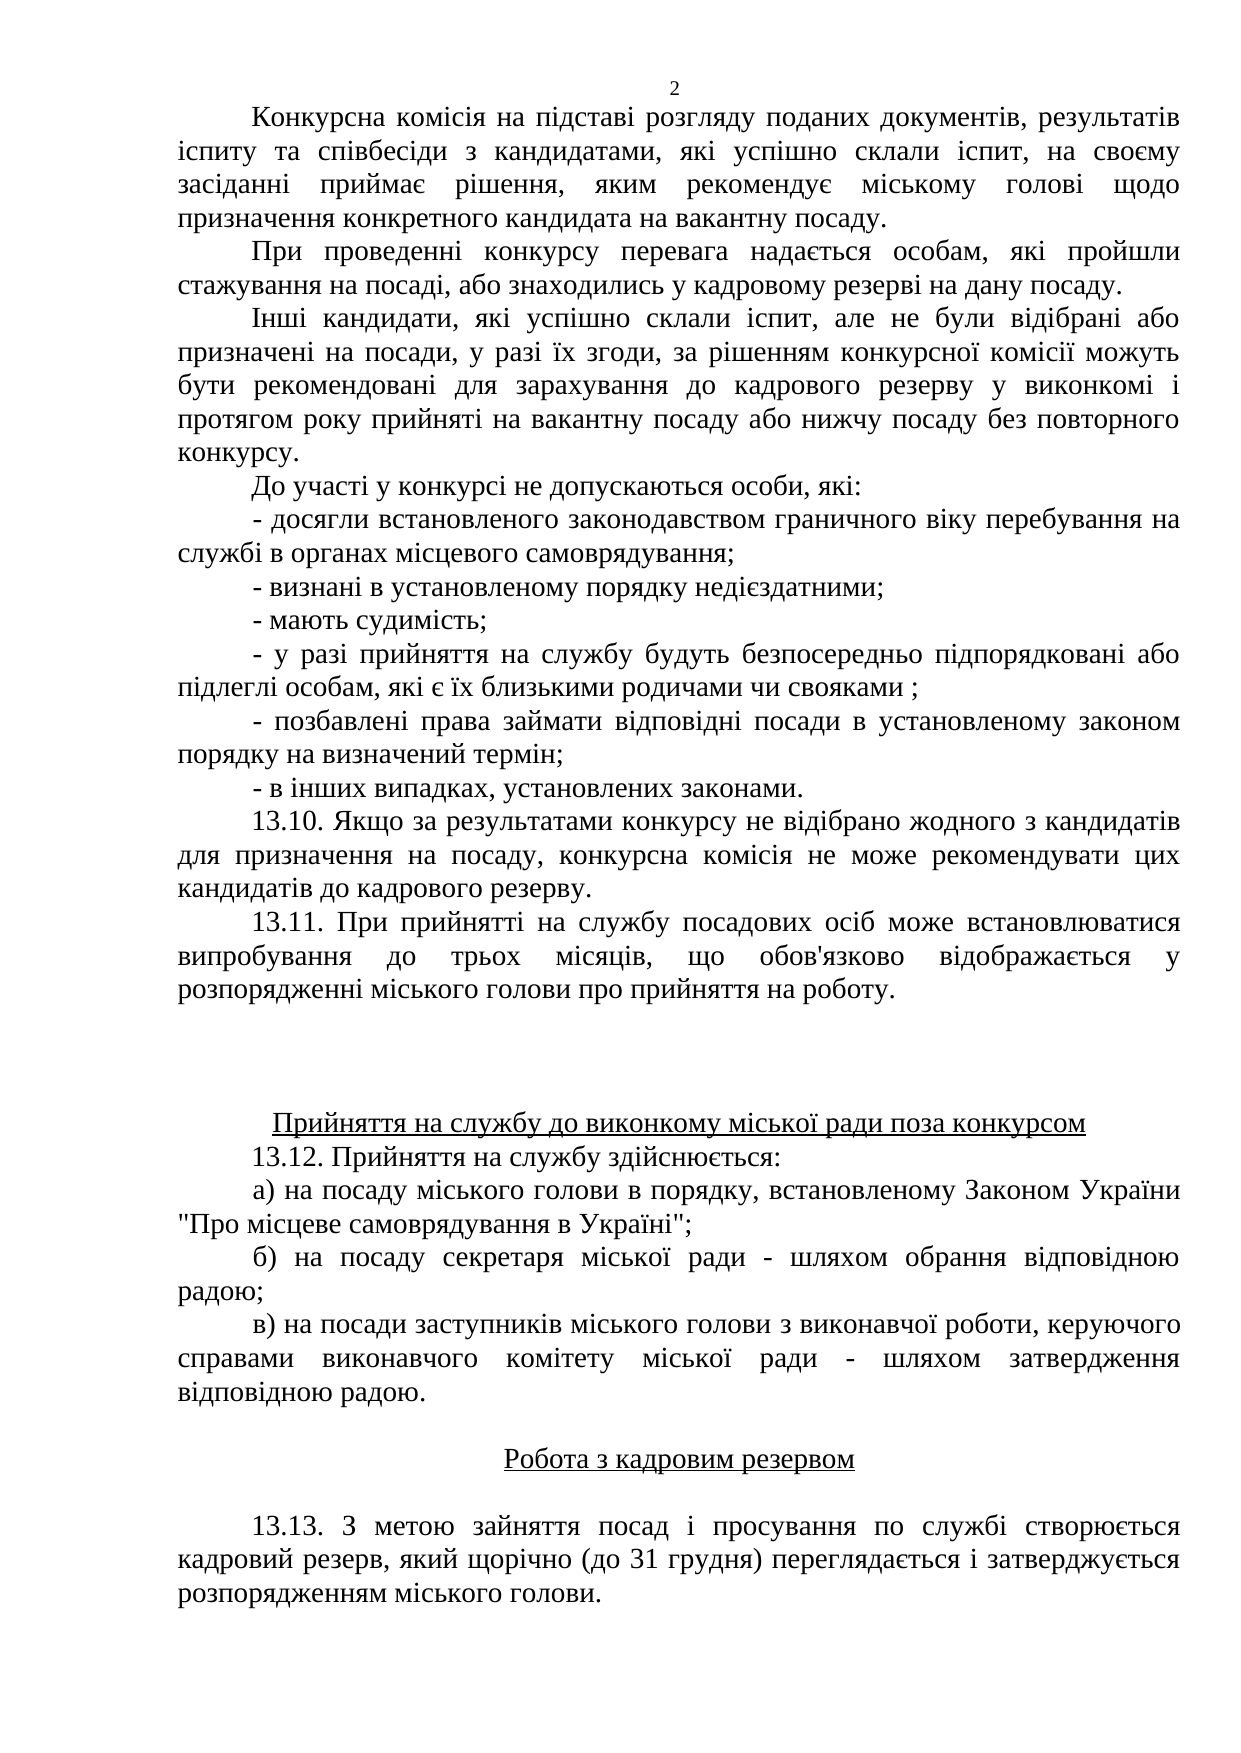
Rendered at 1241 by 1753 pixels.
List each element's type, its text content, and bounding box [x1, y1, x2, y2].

text - визнані в установленому порядку недієздатними; [177, 569, 1181, 602]
text - в інших випадках, установлених законами. [177, 770, 1181, 803]
text 13.11. При прийнятті на службу посадових осіб може встановлюватися випробування до трьох місяців, що обов'язково відображається у розпорядженні міського голови про прийняття на роботу. [177, 904, 1181, 1005]
text - мають судимість; [177, 602, 1181, 636]
text Робота з кадровим резервом [177, 1441, 1181, 1474]
text 13.10. Якщо за результатами конкурсу не відібрано жодного з кандидатів для призначення на посаду, конкурсна комісія не може рекомендувати цих кандидатів до кадрового резерву. [177, 803, 1181, 904]
text - позбавлені права займати відповідні посади в установленому законом порядку на визначений термін; [177, 703, 1181, 770]
text - у разі прийняття на службу будуть безпосередньо підпорядковані або підлеглі особам, які є їх близькими родичами чи свояками ; [177, 636, 1181, 703]
text - досягли встановленого законодавством граничного віку перебування на службі в органах місцевого самоврядування; [177, 502, 1181, 569]
text 13.12. Прийняття на службу здійснюється: [177, 1139, 1181, 1172]
text б) на посаду секретаря міської ради - шляхом обрання відповідною радою; [177, 1239, 1181, 1307]
text 13.13. З метою зайняття посад і просування по службі створюється кадровий резерв, який щорічно (до 31 грудня) переглядається і затверджується розпорядженням міського голови. [177, 1508, 1181, 1608]
text До участі у конкурсі не допускаються особи, які: [177, 468, 1181, 502]
text а) на посаду міського голови в порядку, встановленому Законом України "Про місцеве самоврядування в Україні"; [177, 1172, 1181, 1239]
text При проведенні конкурсу перевага надається особам, які пройшли стажування на посаді, або знаходились у кадровому резерві на дану посаду. [177, 233, 1181, 300]
text в) на посади заступників міського голови з виконавчої роботи, керуючого справами виконавчого комітету міської ради - шляхом затвердження відповідною радою. [177, 1307, 1181, 1407]
text Конкурсна комісія на підставі розгляду поданих документів, результатів іспиту та співбесіди з кандидатами, які успішно склали іспит, на своєму засіданні приймає рішення, яким рекомендує міському голові щодо призначення конкретного кандидата на вакантну посаду. [177, 99, 1181, 233]
text Інші кандидати, які успішно склали іспит, але не були відібрані або призначені на посади, у разі їх згоди, за рішенням конкурсної комісії можуть бути рекомендовані для зарахування до кадрового резерву у виконкомі і протягом року прийняті на вакантну посаду або нижчу посаду без повторного конкурсу. [177, 300, 1181, 468]
text Прийняття на службу до виконкому міської ради поза конкурсом [177, 1105, 1181, 1139]
